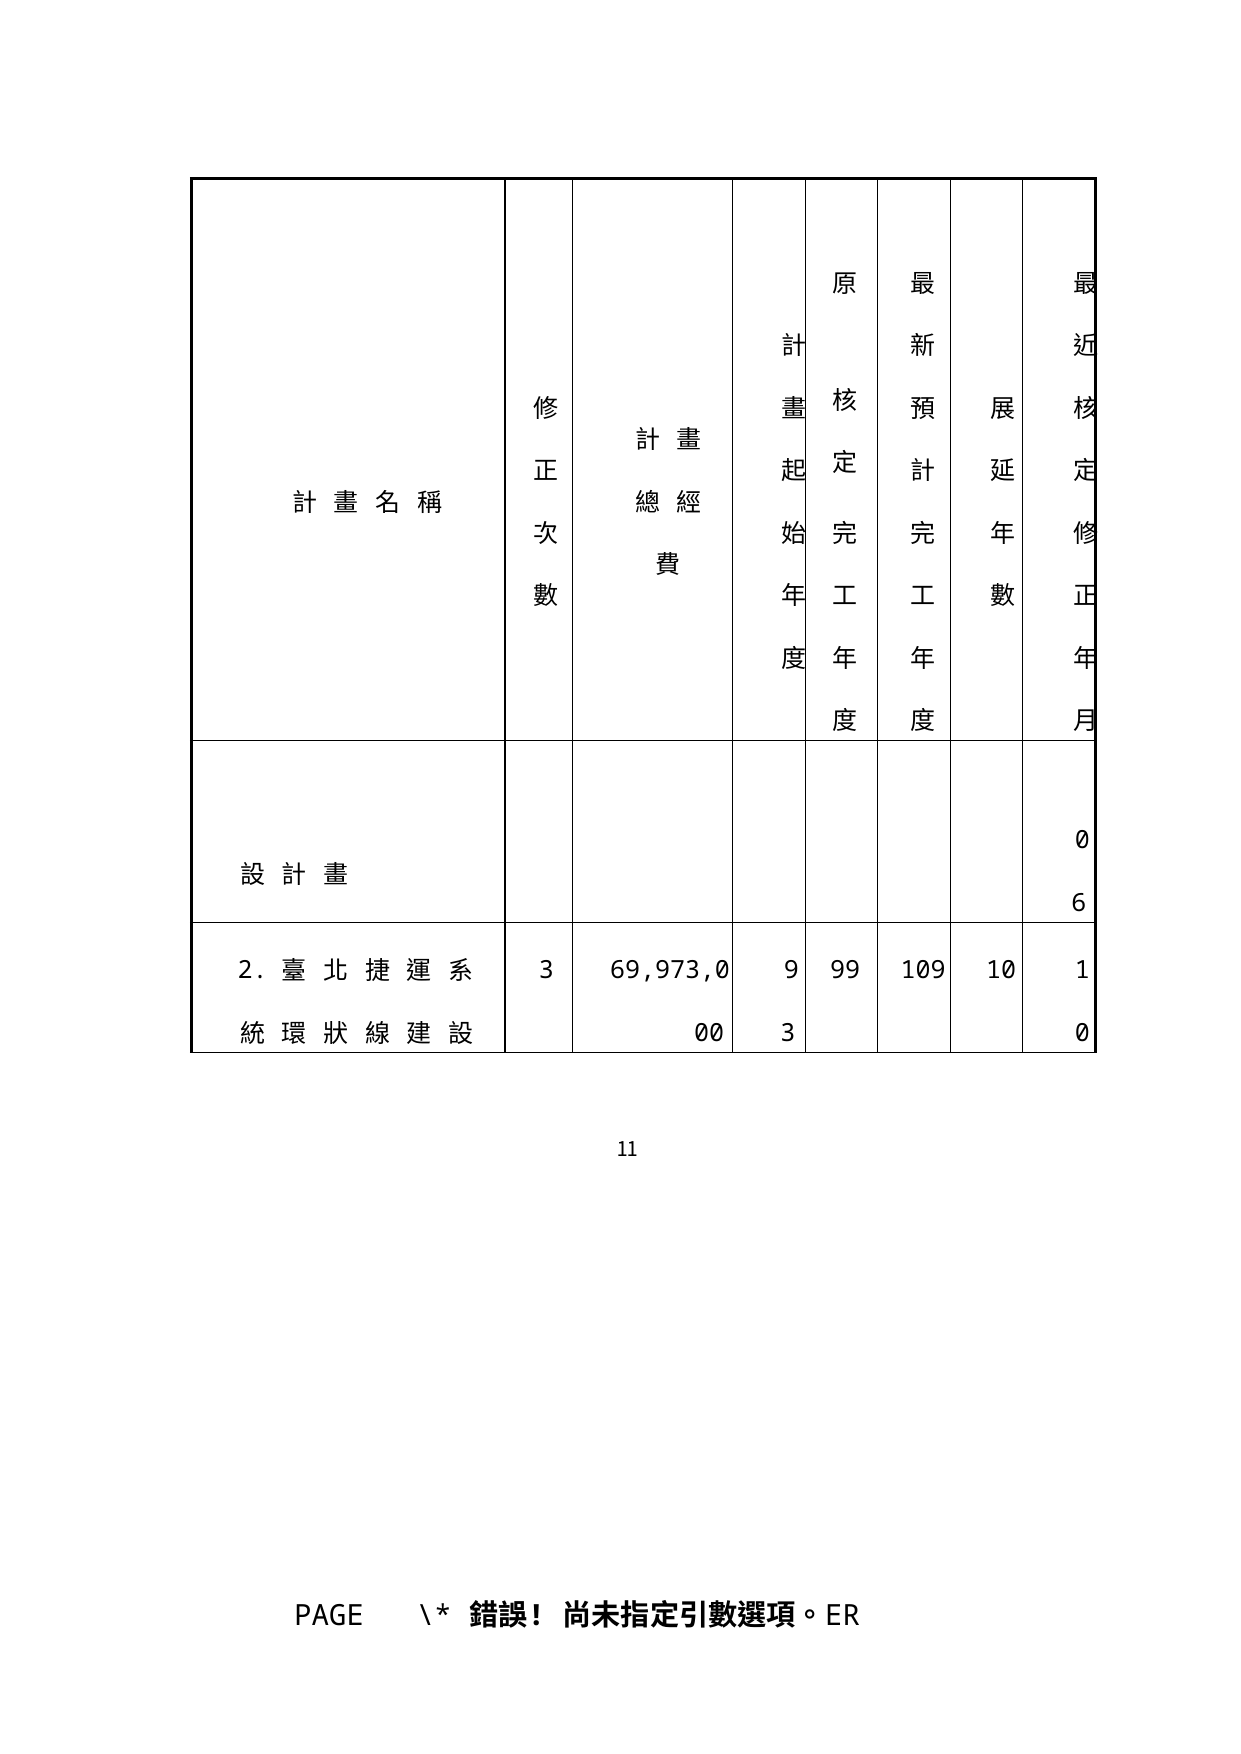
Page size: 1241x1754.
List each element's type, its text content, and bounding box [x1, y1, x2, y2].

table_header 展延年數 [951, 180, 1022, 740]
table_header 最近核定修正年月 [1023, 180, 1094, 740]
table_cell [733, 741, 805, 922]
table_cell [951, 741, 1022, 922]
table_cell [806, 741, 877, 922]
table_header 原 核定 完工年度 [806, 180, 877, 740]
table_cell 99 [806, 923, 877, 1052]
table_header 計畫起始年度 [733, 180, 805, 740]
table_cell [506, 741, 572, 922]
table_header 最新預計完工年度 [878, 180, 950, 740]
table_cell 10 [1023, 923, 1094, 1052]
table_cell 3 [506, 923, 572, 1052]
table_cell 2.臺北捷運系統環狀線建設 [193, 923, 504, 1052]
table_header 計畫總經費 [573, 180, 732, 740]
table_cell 93 [733, 923, 805, 1052]
table_header 計畫名稱 [193, 180, 504, 740]
table_cell 06 [1023, 741, 1094, 922]
table_cell 設計畫 [193, 741, 504, 922]
table_cell [878, 741, 950, 922]
table_cell 69,973,000 [573, 923, 732, 1052]
table_header 修正次數 [506, 180, 572, 740]
table_cell 10 [951, 923, 1022, 1052]
table_cell [573, 741, 732, 922]
table_cell 109 [878, 923, 950, 1052]
